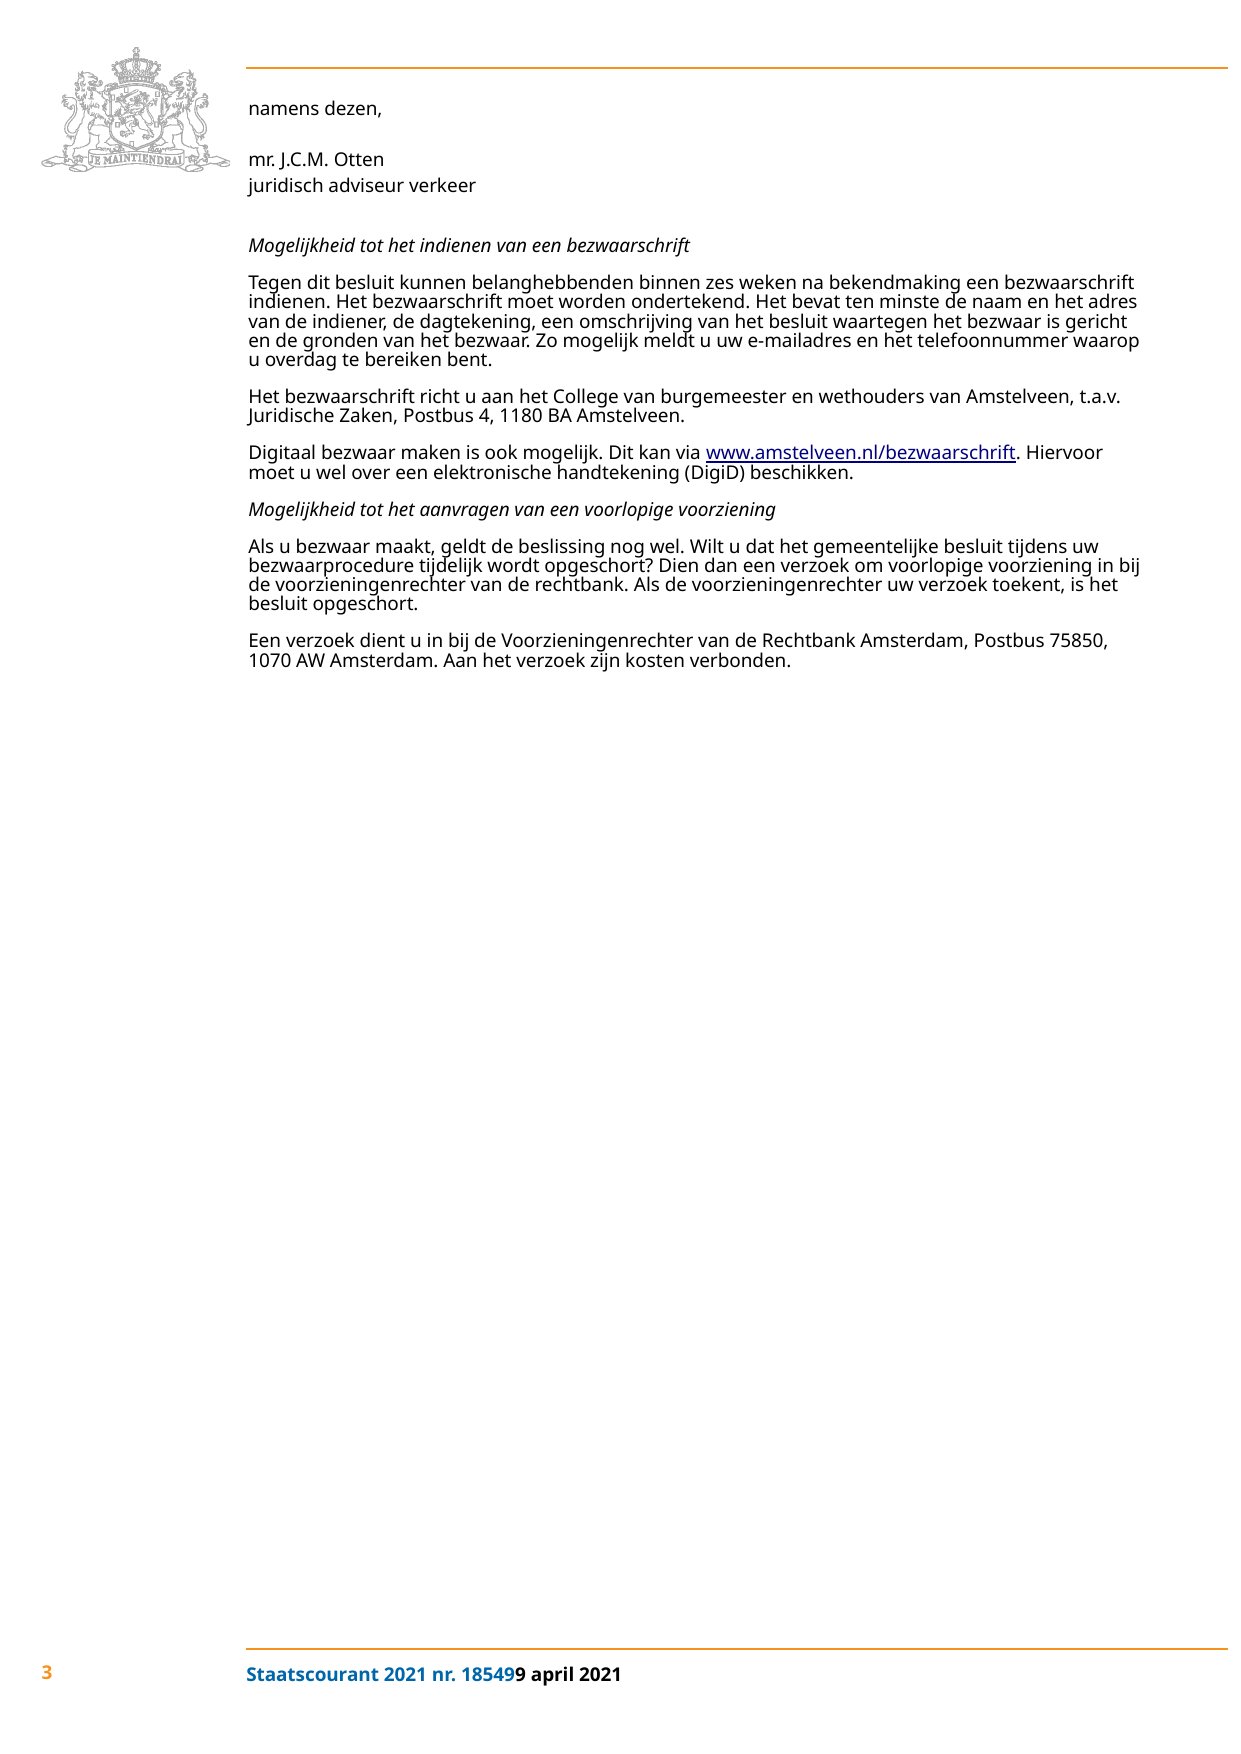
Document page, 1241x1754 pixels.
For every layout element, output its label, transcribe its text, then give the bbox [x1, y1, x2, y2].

picture [41, 47, 231, 172]
text Tegen dit besluit kunnen belanghebbenden binnen zes weken na bekendmaking een bezwaarschrift indienen. Het bezwaarschrift moet worden ondertekend. Het bevat ten minste de naam en het adres van de indiener, de dagtekening, een omschrijving van het besluit waartegen het bezwaar is gericht en de gronden van het bezwaar. Zo mogelijk meldt u uw e-mailadres en het telefoonnummer waarop u overdag te bereiken bent. [248, 274, 1152, 370]
text Als u bezwaar maakt, geldt de beslissing nog wel. Wilt u dat het gemeentelijke besluit tijdens uw bezwaarprocedure tijdelijk wordt opgeschort? Dien dan een verzoek om voorlopige voorziening in bij de voorzieningenrechter van de rechtbank. Als de voorzieningenrechter uw verzoek toekent, is het besluit opgeschort. [248, 538, 1152, 615]
text namens dezen, [248, 95, 1152, 121]
text Een verzoek dient u in bij de Voorzieningenrechter van de Rechtbank Amsterdam, Postbus 75850, 1070 AW Amsterdam. Aan het verzoek zijn kosten verbonden. [248, 632, 1152, 671]
text juridisch adviseur verkeer [248, 172, 1152, 198]
text mr. J.C.M. Otten [248, 146, 1152, 172]
text Het bezwaarschrift richt u aan het College van burgemeester en wethouders van Amstelveen, t.a.v. Juridische Zaken, Postbus 4, 1180 BA Amstelveen. [248, 388, 1152, 427]
text Mogelijkheid tot het aanvragen van een voorlopige voorziening [248, 501, 1152, 520]
text Digitaal bezwaar maken is ook mogelijk. Dit kan via www.amstelveen.nl/bezwaarschrift. Hiervoor moet u wel over een elektronische handtekening (DigiD) beschikken. [248, 444, 1152, 483]
text Mogelijkheid tot het indienen van een bezwaarschrift [248, 237, 1152, 256]
